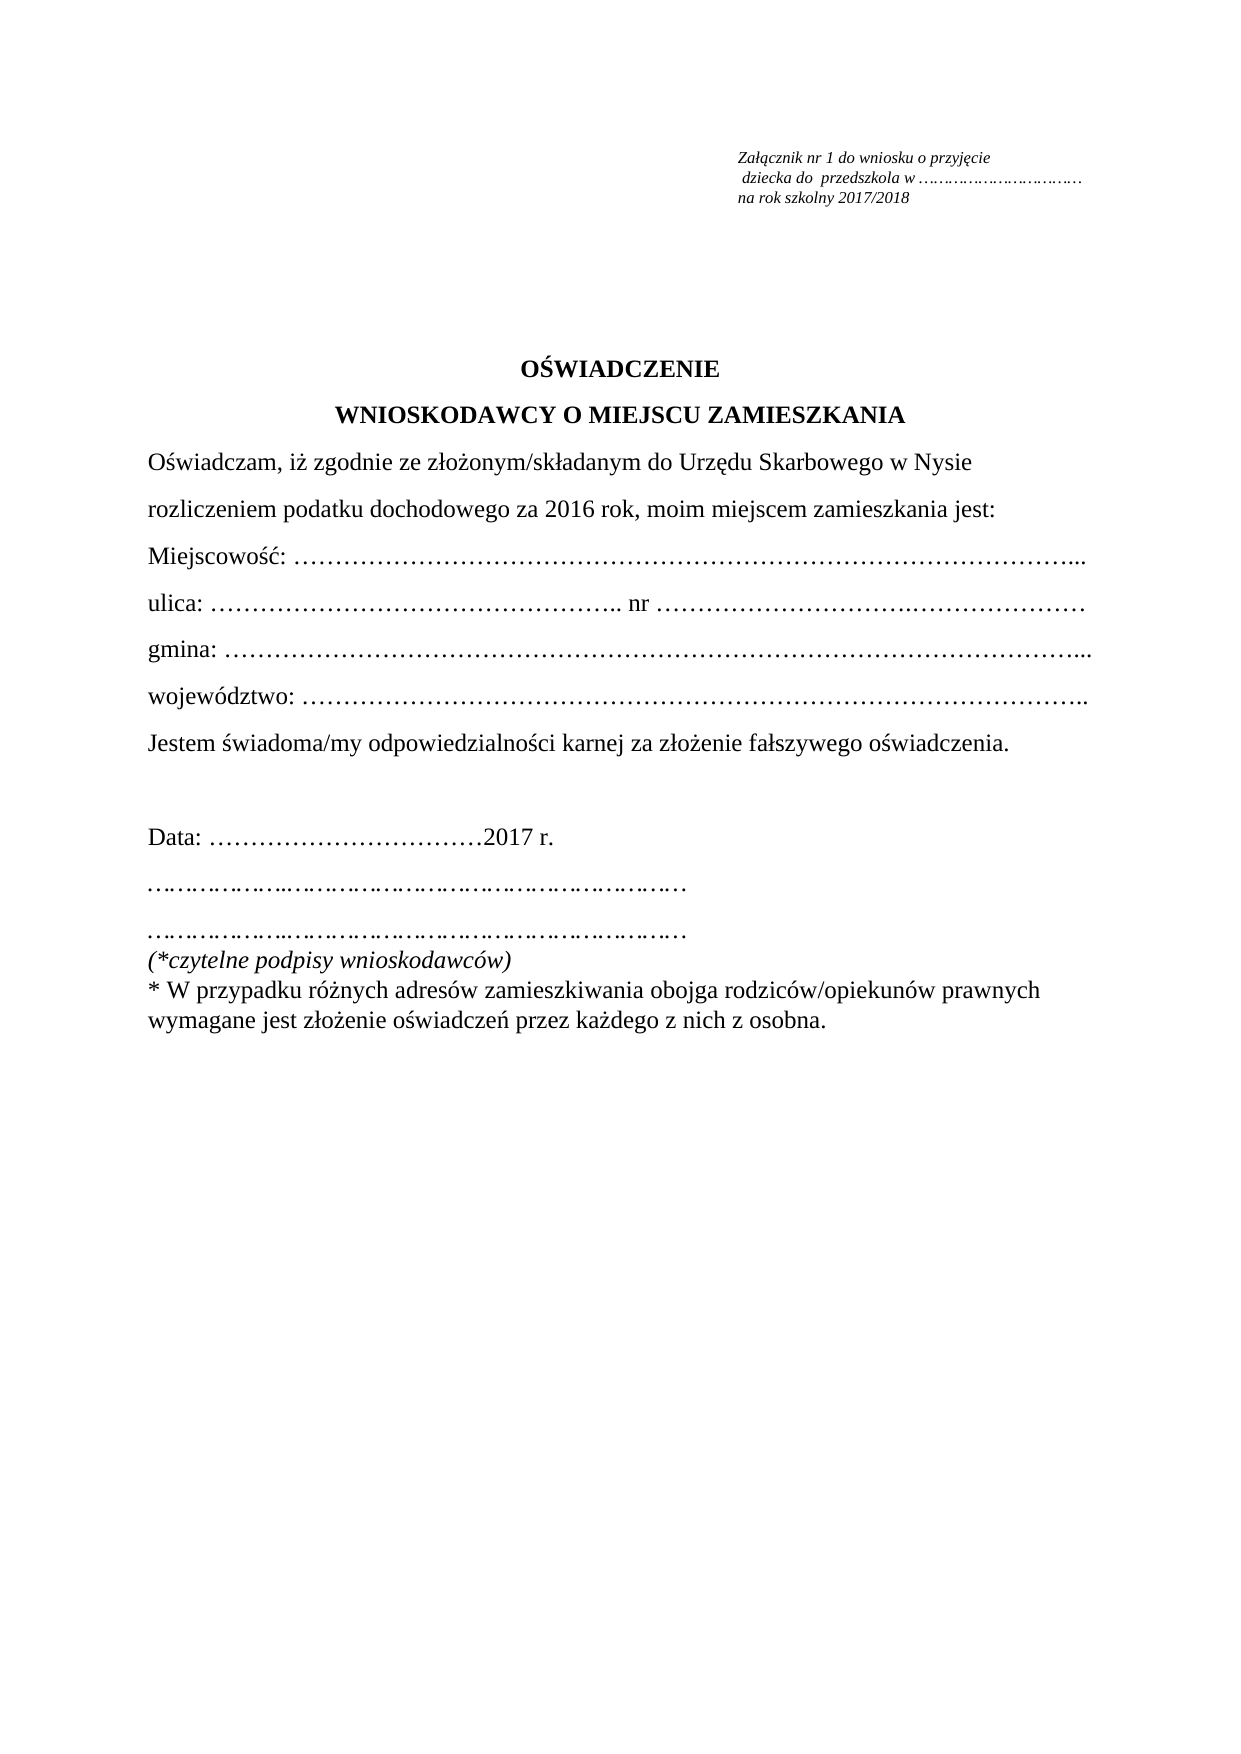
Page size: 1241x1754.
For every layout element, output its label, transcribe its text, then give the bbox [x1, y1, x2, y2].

text * W przypadku różnych adresów zamieszkiwania obojga rodziców/opiekunów prawnych wymagane jest złożenie oświadczeń przez każdego z nich z osobna. [148, 975, 1093, 1034]
text Data: ……………………………2017 r. [148, 822, 1093, 850]
text Oświadczam, iż zgodnie ze złożonym/składanym do Urzędu Skarbowego w Nysie [148, 447, 1093, 476]
text gmina: …………………………………………………………………………………………... [148, 634, 1093, 663]
text Jestem świadoma/my odpowiedzialności karnej za złożenie fałszywego oświadczenia. [148, 728, 1093, 757]
text WNIOSKODAWCY O MIEJSCU ZAMIESZKANIA [148, 401, 1093, 429]
text OŚWIADCZENIE [148, 354, 1093, 383]
text rozliczeniem podatku dochodowego za 2016 rok, moim miejscem zamieszkania jest: [148, 494, 1093, 523]
text ulica: ………………………………………….. nr ………………………….………………… [148, 588, 1093, 616]
text (*czytelne podpisy wnioskodawców) [148, 945, 1093, 974]
text Miejscowość: …………………………………………………………………………………... [148, 541, 1093, 570]
text dziecka do przedszkola w …………………………… [664, 168, 1093, 187]
text ……………….……………………………………………… [148, 868, 1093, 897]
text ……………….……………………………………………… [148, 915, 1093, 944]
text województwo: ………………………………………………………………………………….. [148, 681, 1093, 710]
text Załącznik nr 1 do wniosku o przyjęcie [664, 148, 1093, 167]
text na rok szkolny 2017/2018 [664, 188, 1093, 207]
